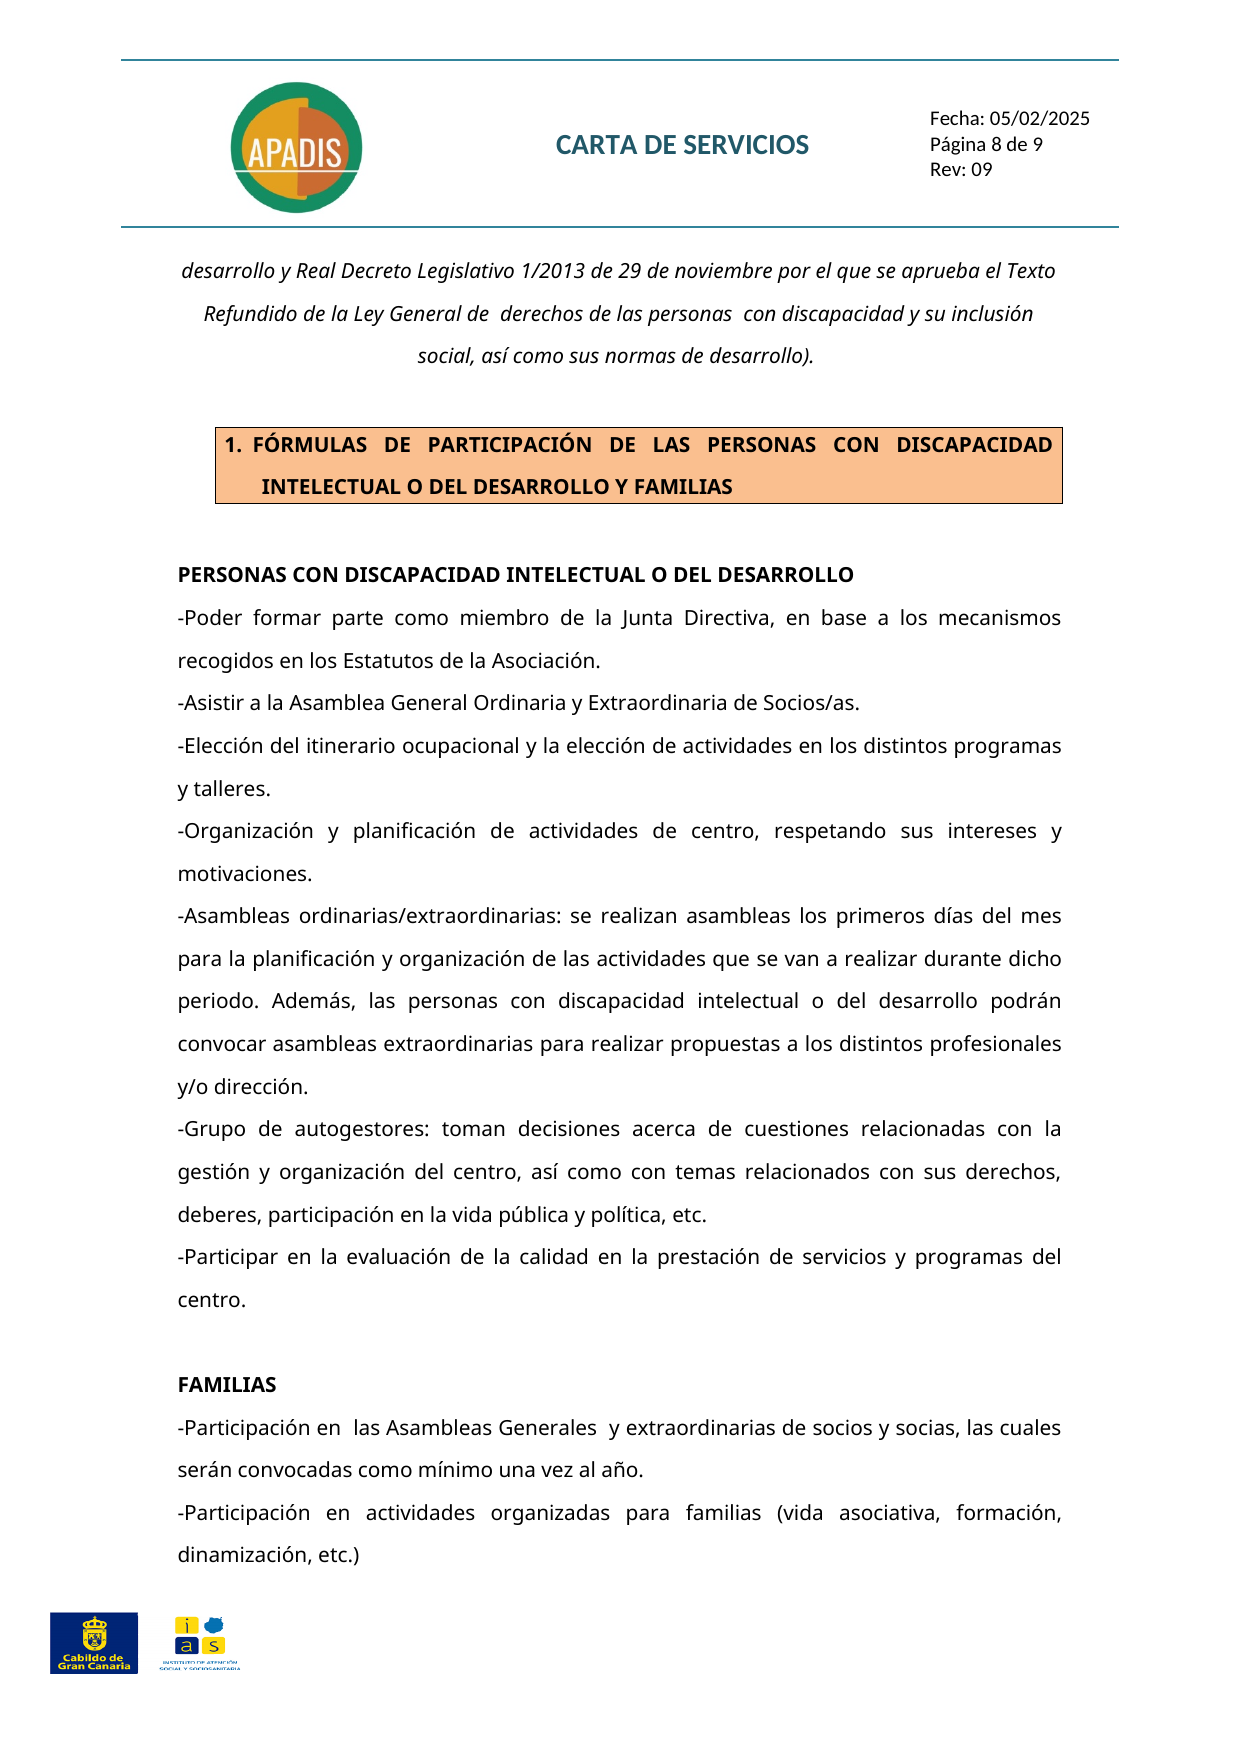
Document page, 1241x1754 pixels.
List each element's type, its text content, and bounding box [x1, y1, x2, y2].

text PERSONAS CON DISCAPACIDAD INTELECTUAL O DEL DESARROLLO [177, 561, 1063, 589]
picture [225, 77, 368, 218]
list -Asistir a la Asamblea General Ordinaria y Extraordinaria de Socios/as. [177, 688, 1063, 717]
list -Elección del itinerario ocupacional y la elección de actividades en los distintos programas y talleres. [177, 731, 1063, 802]
list -Grupo de autogestores: toman decisiones acerca de cuestiones relacionadas con la gestión y organización del centro, así como con temas relacionados con sus derechos, deberes, participación en la vida pública y política, etc. [177, 1114, 1063, 1228]
text -Participación en las Asambleas Generales y extraordinarias de socios y socias, las cuales serán convocadas como mínimo una vez al año. [177, 1413, 1063, 1484]
text -Participación en actividades organizadas para familias (vida asociativa, formación, dinamización, etc.) [177, 1498, 1063, 1569]
list -Organización y planificación de actividades de centro, respetando sus intereses y motivaciones. [177, 816, 1063, 887]
list -Poder formar parte como miembro de la Junta Directiva, en base a los mecanismos recogidos en los Estatutos de la Asociación. [177, 603, 1063, 674]
list desarrollo y Real Decreto Legislativo 1/2013 de 29 de noviembre por el que se aprueba el Texto Refundido de la Ley General de derechos de las personas con discapacidad y su inclusión social, así como sus normas de desarrollo). [177, 256, 1063, 370]
text FAMILIAS [177, 1370, 1063, 1398]
list -Asambleas ordinarias/extraordinarias: se realizan asambleas los primeros días del mes para la planificación y organización de las actividades que se van a realizar durante dicho periodo. Además, las personas con discapacidad intelectual o del desarrollo podrán convocar asambleas extraordinarias para realizar propuestas a los distintos profesionales y/o dirección. [177, 901, 1063, 1100]
list FÓRMULAS DE PARTICIPACIÓN DE LAS PERSONAS CON DISCAPACIDAD INTELECTUAL O DEL DESARROLLO Y FAMILIAS [216, 428, 1062, 503]
list -Participar en la evaluación de la calidad en la prestación de servicios y programas del centro. [177, 1242, 1063, 1313]
